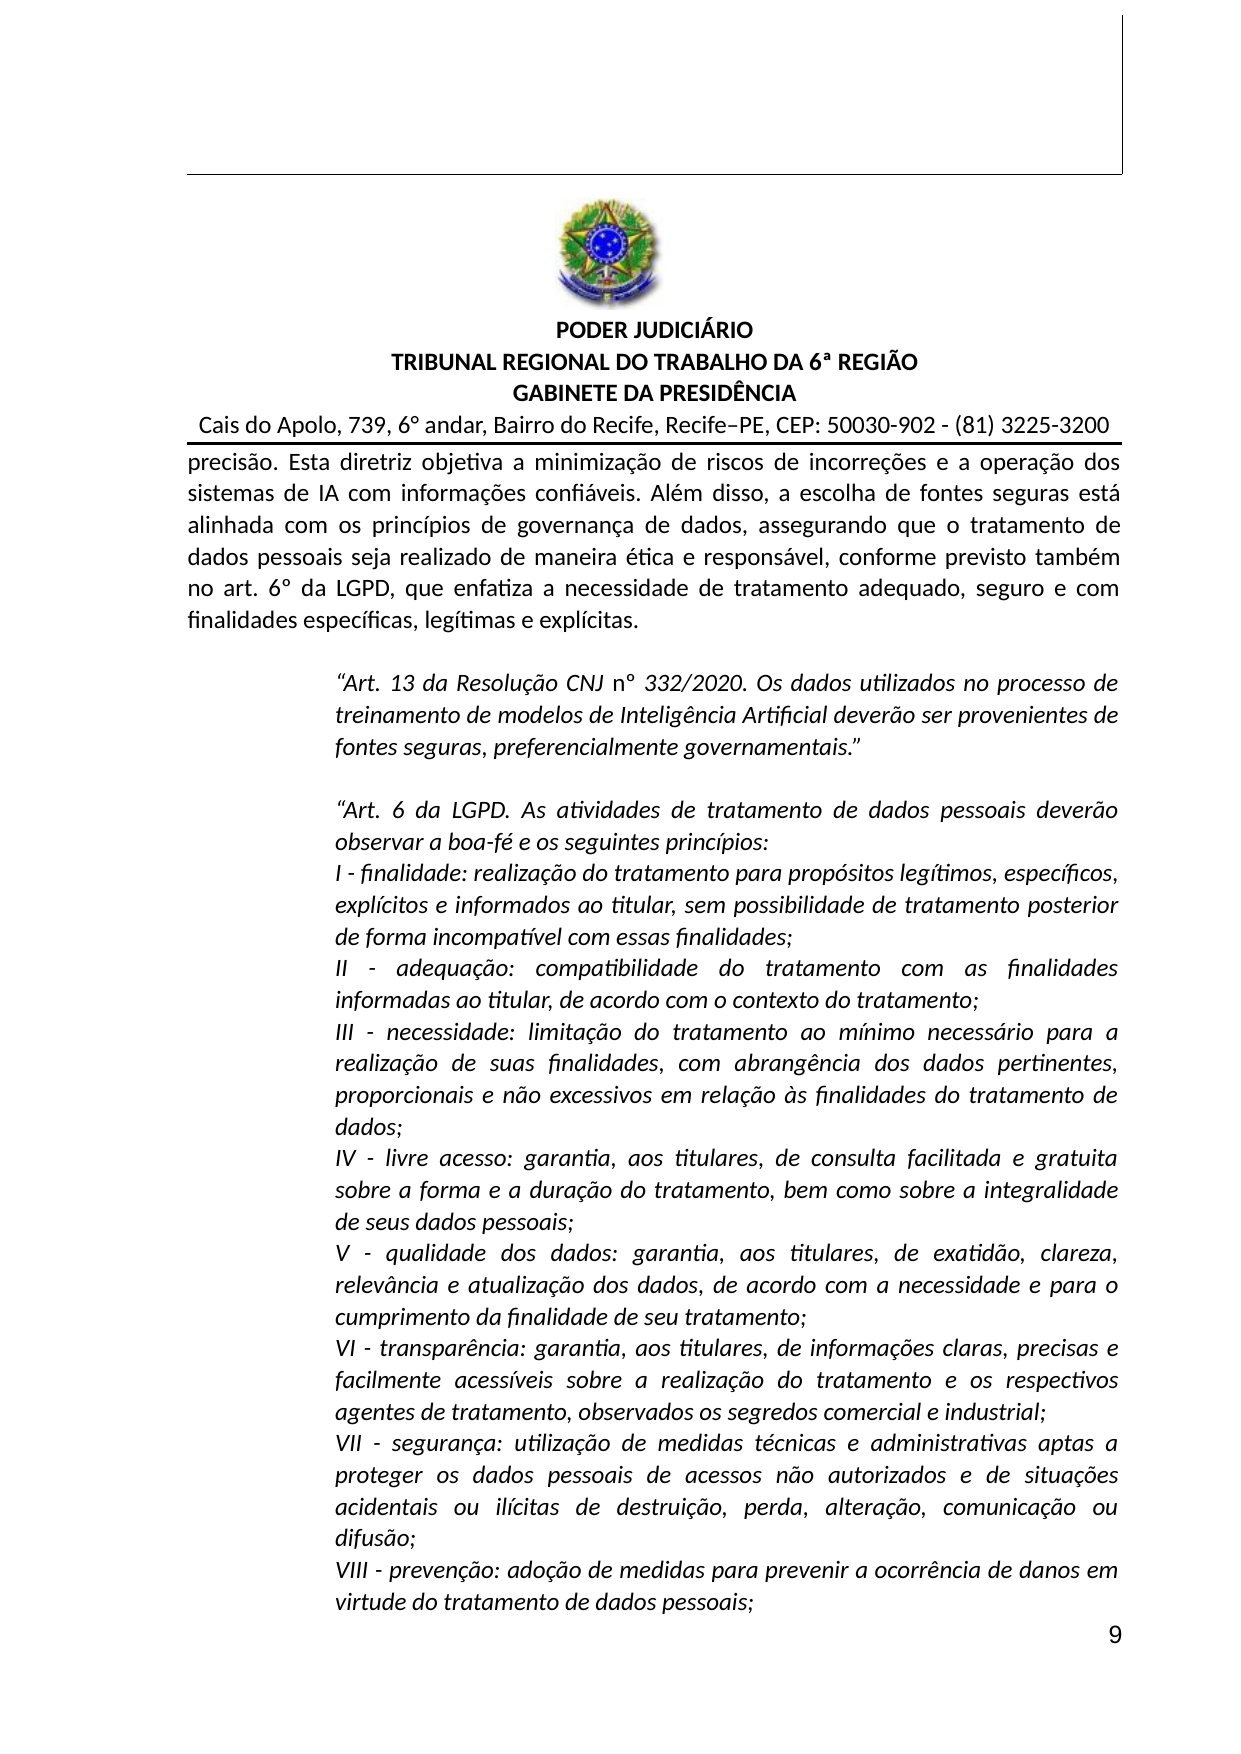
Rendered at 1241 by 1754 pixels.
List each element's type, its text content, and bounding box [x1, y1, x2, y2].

text VI - transparência: garantia, aos titulares, de informações claras, precisas e facilmente acessíveis sobre a realização do tratamento e os respectivos agentes de tratamento, observados os segredos comercial e industrial; [335, 1331, 1122, 1426]
text I - finalidade: realização do tratamento para propósitos legítimos, específicos, explícitos e informados ao titular, sem possibilidade de tratamento posterior de forma incompatível com essas finalidades; [335, 856, 1122, 951]
text “Art. 13 da Resolução CNJ nº 332/2020. Os dados utilizados no processo de treinamento de modelos de Inteligência Artificial deverão ser provenientes de fontes seguras, preferencialmente governamentais.” [335, 666, 1122, 761]
text precisão. Esta diretriz objetiva a minimização de riscos de incorreções e a operação dos sistemas de IA com informações confiáveis. Além disso, a escolha de fontes seguras está alinhada com os princípios de governança de dados, assegurando que o tratamento de dados pessoais seja realizado de maneira ética e responsável, conforme previsto também no art. 6º da LGPD, que enfatiza a necessidade de tratamento adequado, seguro e com finalidades específicas, legítimas e explícitas. [187, 445, 1122, 635]
text II - adequação: compatibilidade do tratamento com as finalidades informadas ao titular, de acordo com o contexto do tratamento; [335, 951, 1122, 1015]
text III - necessidade: limitação do tratamento ao mínimo necessário para a realização de suas finalidades, com abrangência dos dados pertinentes, proporcionais e não excessivos em relação às finalidades do tratamento de dados; [335, 1015, 1122, 1141]
text VII - segurança: utilização de medidas técnicas e administrativas aptas a proteger os dados pessoais de acessos não autorizados e de situações acidentais ou ilícitas de destruição, perda, alteração, comunicação ou difusão; [335, 1426, 1122, 1553]
text VIII - prevenção: adoção de medidas para prevenir a ocorrência de danos em virtude do tratamento de dados pessoais; [335, 1553, 1122, 1616]
text V - qualidade dos dados: garantia, aos titulares, de exatidão, clareza, relevância e atualização dos dados, de acordo com a necessidade e para o cumprimento da finalidade de seu tratamento; [335, 1236, 1122, 1331]
text “Art. 6 da LGPD. As atividades de tratamento de dados pessoais deverão observar a boa-fé e os seguintes princípios: [335, 793, 1122, 856]
text IV - livre acesso: garantia, aos titulares, de consulta facilitada e gratuita sobre a forma e a duração do tratamento, bem como sobre a integralidade de seus dados pessoais; [335, 1141, 1122, 1236]
